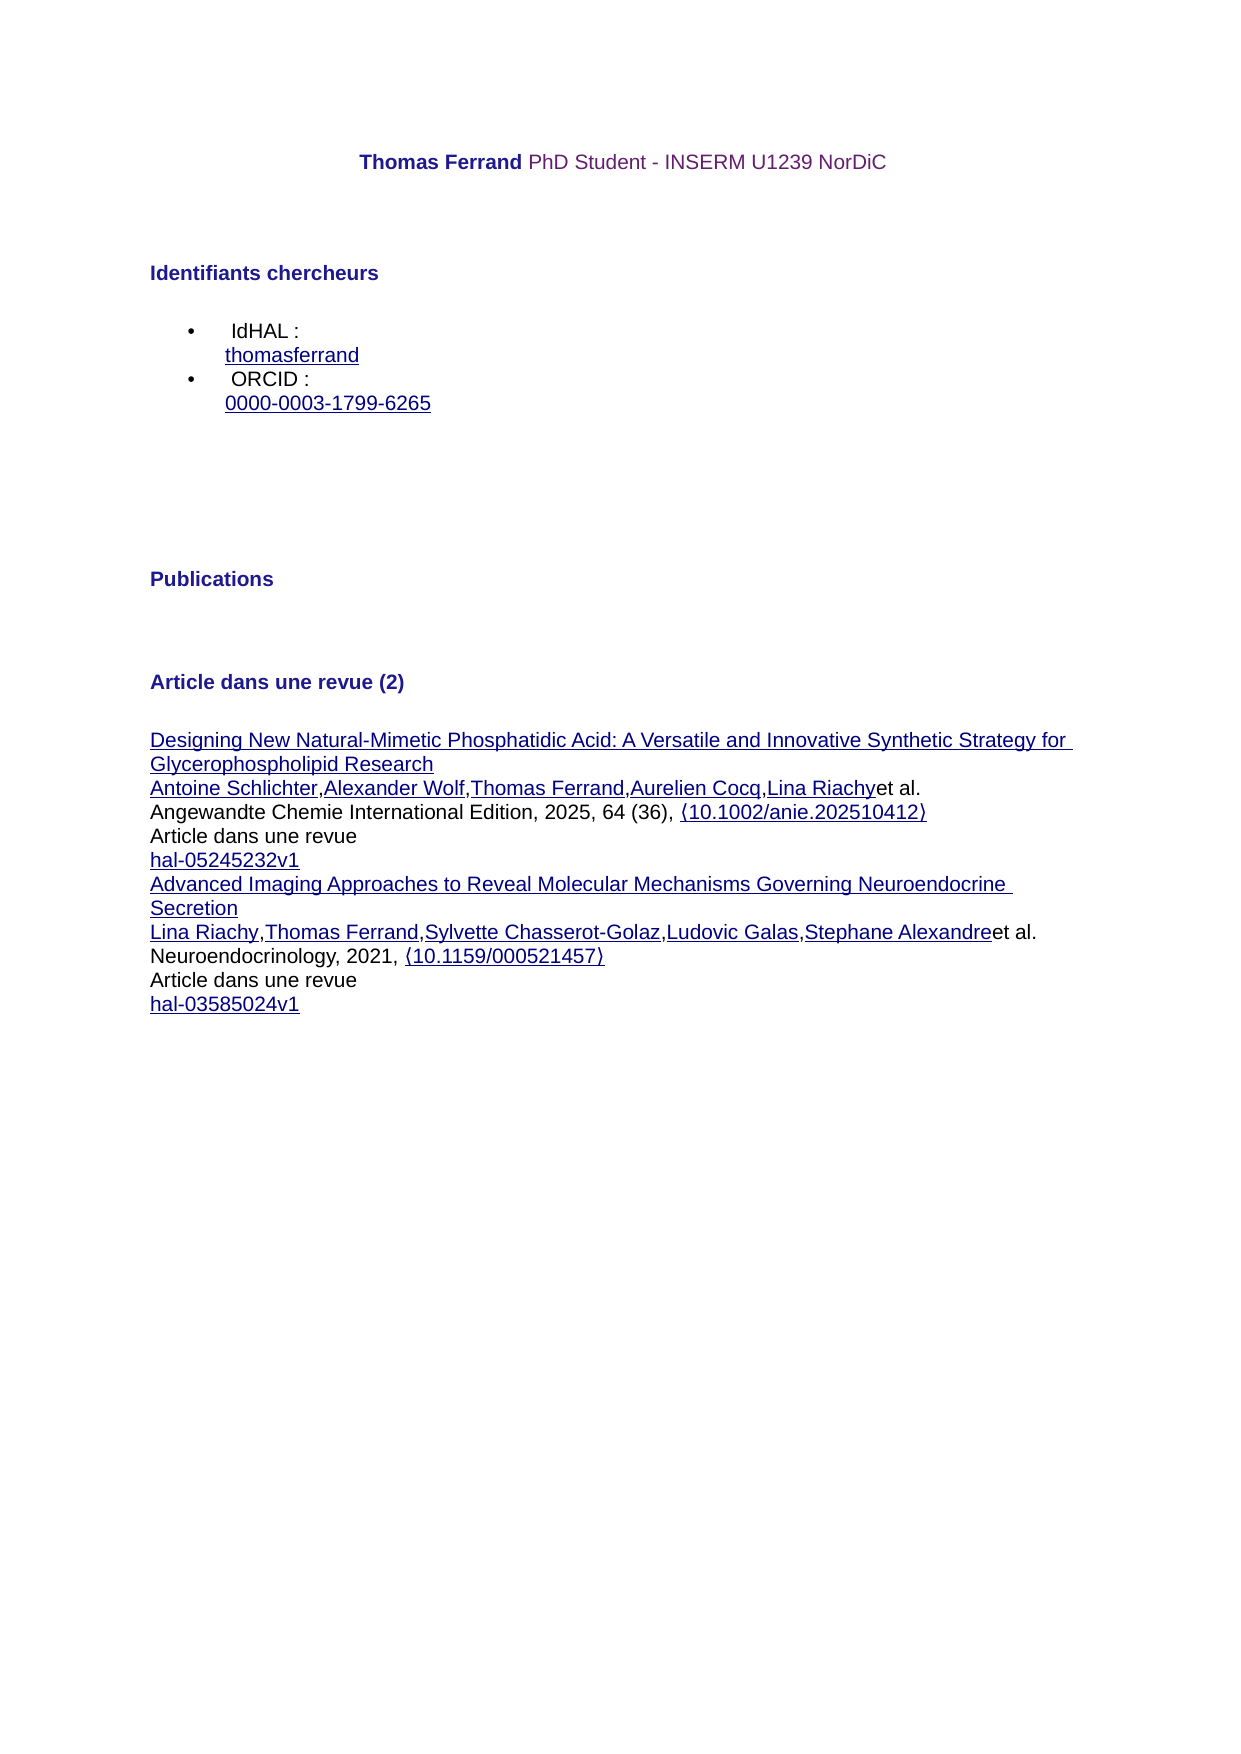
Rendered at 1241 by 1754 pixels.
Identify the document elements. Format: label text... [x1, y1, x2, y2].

list ORCID : [187, 367, 1090, 391]
subtitle Publications [150, 567, 1090, 591]
table_cell Advanced Imaging Approaches to Reveal Molecular Mechanisms Governing Neuroendocrine Secretion Lina Riachy,Thomas Ferrand,Sylvette Chasserot-Golaz,Ludovic Galas,Stephane Alexandreet al. Neuroendocrinology, 2021, ⟨10.1159/000521457⟩ Article dans une revue hal-03585024v1 [150, 872, 1090, 1016]
subtitle Identifiants chercheurs [150, 260, 1090, 284]
subtitle Thomas Ferrand PhD Student - INSERM U1239 NorDiC [150, 150, 1090, 174]
subtitle Article dans une revue (2) [150, 670, 1090, 694]
list 0000-0003-1799-6265 [187, 391, 1090, 414]
list thomasferrand [187, 343, 1090, 367]
table_header Designing New Natural‐Mimetic Phosphatidic Acid: A Versatile and Innovative Synthetic Strategy for Glycerophospholipid Research Antoine Schlichter,Alexander Wolf,Thomas Ferrand,Aurelien Cocq,Lina Riachyet al. Angewandte Chemie International Edition, 2025, 64 (36), ⟨10.1002/anie.202510412⟩ Article dans une revue hal-05245232v1 [150, 728, 1090, 872]
list IdHAL : [187, 319, 1090, 343]
